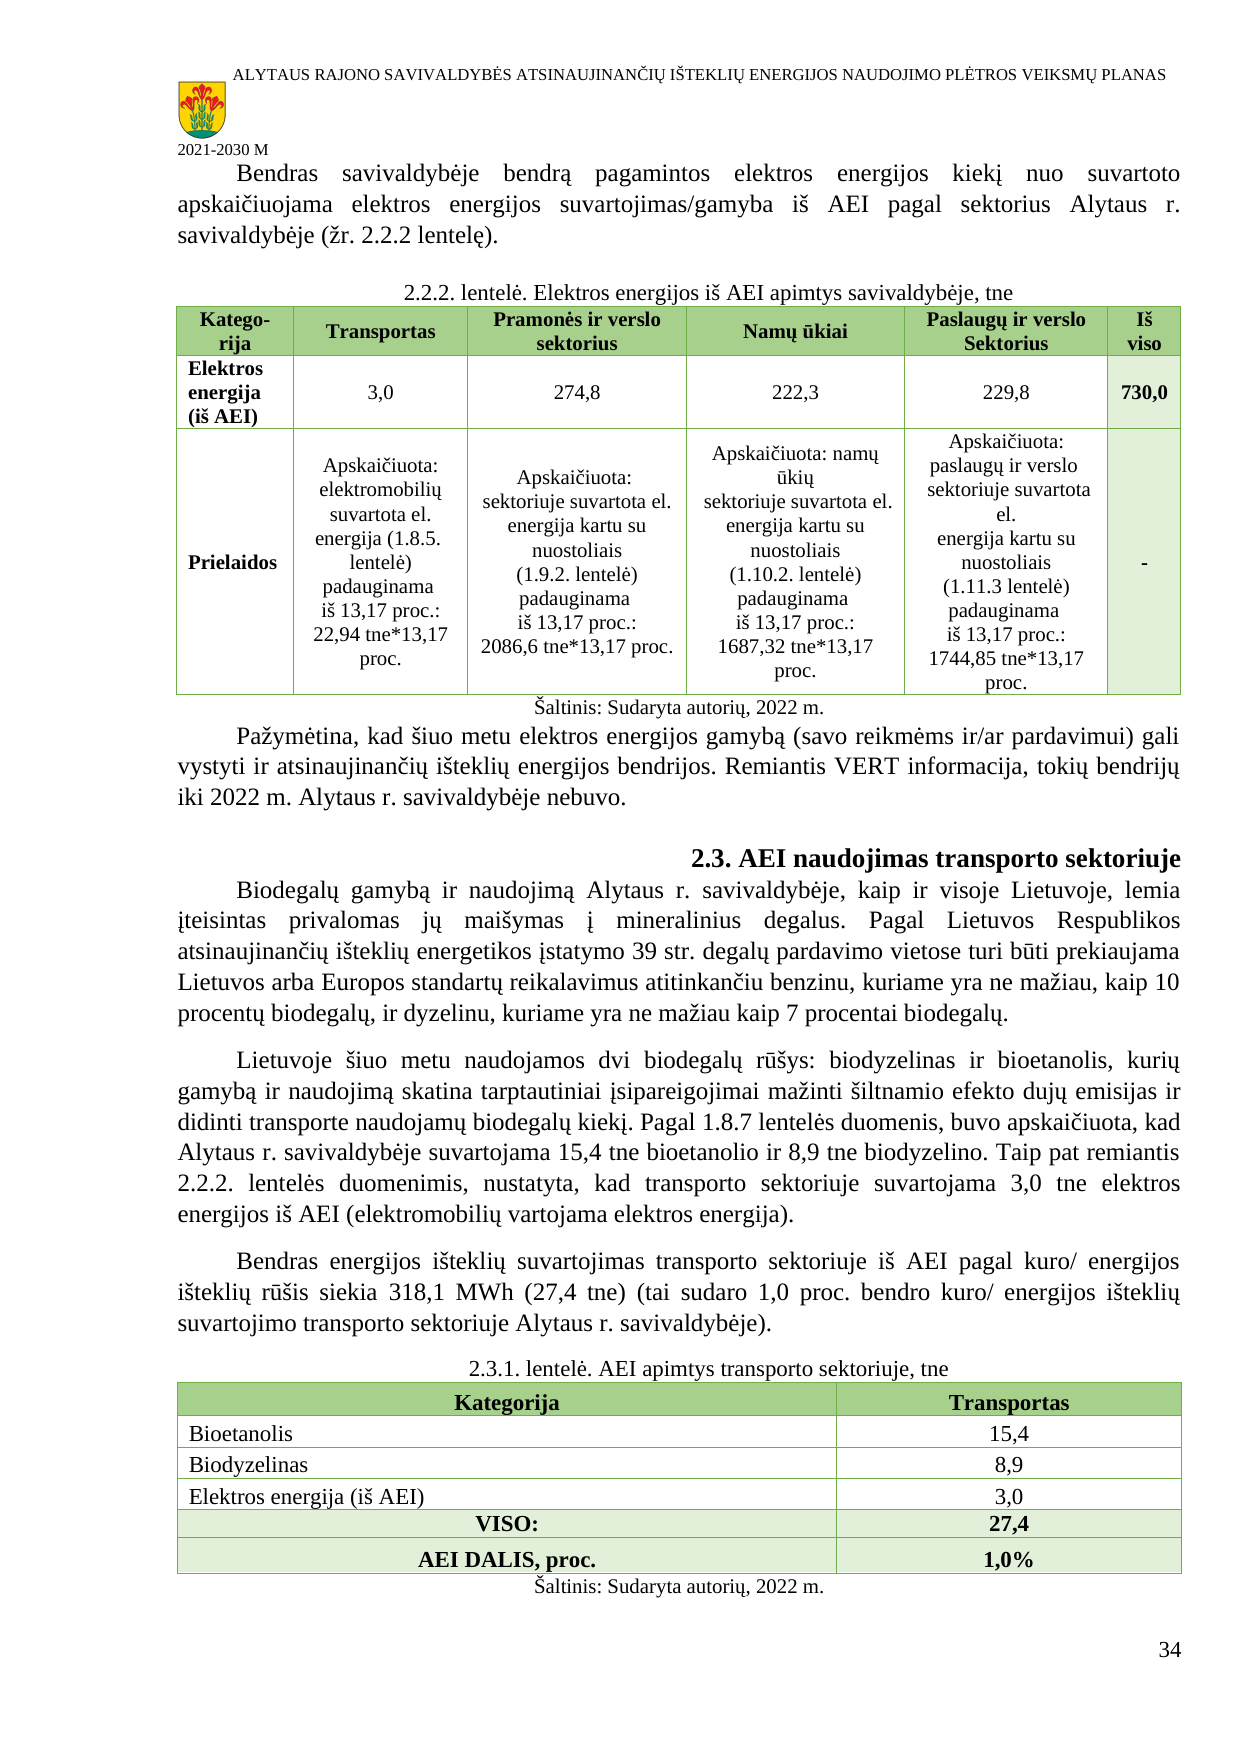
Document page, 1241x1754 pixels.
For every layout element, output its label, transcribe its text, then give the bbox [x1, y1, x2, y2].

table_cell 730,0 [1108, 356, 1180, 428]
table_cell Biodyzelinas [178, 1448, 836, 1478]
table_cell Prielaidos [177, 429, 293, 694]
text Šaltinis: Sudaryta autorių, 2022 m. [177, 1574, 1181, 1598]
table_cell 3,0 [837, 1479, 1181, 1509]
table_header Iš viso [1108, 307, 1180, 355]
text Lietuvoje šiuo metu naudojamos dvi biodegalų rūšys: biodyzelinas ir bioetanolis, kurių gamybą ir naudojimą skatina tarptautiniai įsipareigojimai mažinti šiltnamio efekto dujų emisijas ir didinti transporte naudojamų biodegalų kiekį. Pagal 1.8.7 lentelės duomenis, buvo apskaičiuota, kad Alytaus r. savivaldybėje suvartojama 15,4 tne bioetanolio ir 8,9 tne biodyzelino. Taip pat remiantis 2.2.2. lentelės duomenimis, nustatyta, kad transporto sektoriuje suvartojama 3,0 tne elektros energijos iš AEI (elektromobilių vartojama elektros energija). [177, 1045, 1181, 1228]
table_cell 27,4 [837, 1510, 1181, 1537]
text Šaltinis: Sudaryta autorių, 2022 m. [177, 695, 1181, 719]
table_cell - [1108, 429, 1180, 694]
text Bendras savivaldybėje bendrą pagamintos elektros energijos kiekį nuo suvartoto apskaičiuojama elektros energijos suvartojimas/gamyba iš AEI pagal sektorius Alytaus r. savivaldybėje (žr. 2.2.2 lentelę). [177, 158, 1181, 249]
table_header Paslaugų ir verslo Sektorius [905, 307, 1107, 355]
table_cell Elektros energija (iš AEI) [178, 1479, 836, 1509]
table_header Transportas [294, 307, 467, 355]
subtitle 2.3. AEI naudojimas transporto sektoriuje [177, 842, 1181, 873]
table_cell Bioetanolis [178, 1416, 836, 1447]
table_cell 222,3 [687, 356, 904, 428]
table_header Pramonės ir verslo sektorius [468, 307, 686, 355]
table_cell AEI DALIS, proc. [178, 1538, 836, 1572]
table_cell Apskaičiuota: paslaugų ir verslo sektoriuje suvartota el. energija kartu su nuostoliais (1.11.3 lentelė) padauginama iš 13,17 proc.: 1744,85 tne*13,17 proc. [905, 429, 1107, 694]
table_cell VISO: [178, 1510, 836, 1537]
table_cell Elektros energija (iš AEI) [177, 356, 293, 428]
text 2.2.2. lentelė. Elektros energijos iš AEI apimtys savivaldybėje, tne [177, 279, 1181, 306]
table_cell Apskaičiuota: namų ūkių sektoriuje suvartota el. energija kartu su nuostoliais (1.10.2. lentelė) padauginama iš 13,17 proc.: 1687,32 tne*13,17 proc. [687, 429, 904, 694]
table_cell 3,0 [294, 356, 467, 428]
table_cell 8,9 [837, 1448, 1181, 1478]
table_cell 1,0% [837, 1538, 1181, 1572]
table_cell Apskaičiuota: sektoriuje suvartota el. energija kartu su nuostoliais (1.9.2. lentelė) padauginama iš 13,17 proc.: 2086,6 tne*13,17 proc. [468, 429, 686, 694]
table_cell 274,8 [468, 356, 686, 428]
text Pažymėtina, kad šiuo metu elektros energijos gamybą (savo reikmėms ir/ar pardavimui) gali vystyti ir atsinaujinančių išteklių energijos bendrijos. Remiantis VERT informacija, tokių bendrijų iki 2022 m. Alytaus r. savivaldybėje nebuvo. [177, 721, 1181, 811]
table_header Namų ūkiai [687, 307, 904, 355]
table_header Kategorija [178, 1383, 836, 1415]
table_header Transportas [837, 1383, 1181, 1415]
table_header Katego- rija [177, 307, 293, 355]
text Bendras energijos išteklių suvartojimas transporto sektoriuje iš AEI pagal kuro/ energijos išteklių rūšis siekia 318,1 MWh (27,4 tne) (tai sudaro 1,0 proc. bendro kuro/ energijos išteklių suvartojimo transporto sektoriuje Alytaus r. savivaldybėje). [177, 1246, 1181, 1337]
table_cell 229,8 [905, 356, 1107, 428]
table_cell 15,4 [837, 1416, 1181, 1447]
text Biodegalų gamybą ir naudojimą Alytaus r. savivaldybėje, kaip ir visoje Lietuvoje, lemia įteisintas privalomas jų maišymas į mineralinius degalus. Pagal Lietuvos Respublikos atsinaujinančių išteklių energetikos įstatymo 39 str. degalų pardavimo vietose turi būti prekiaujama Lietuvos arba Europos standartų reikalavimus atitinkančiu benzinu, kuriame yra ne mažiau, kaip 10 procentų biodegalų, ir dyzelinu, kuriame yra ne mažiau kaip 7 procentai biodegalų. [177, 875, 1181, 1027]
table_cell Apskaičiuota: elektromobilių suvartota el. energija (1.8.5. lentelė) padauginama iš 13,17 proc.: 22,94 tne*13,17 proc. [294, 429, 467, 694]
text 2.3.1. lentelė. AEI apimtys transporto sektoriuje, tne [177, 1355, 1181, 1382]
